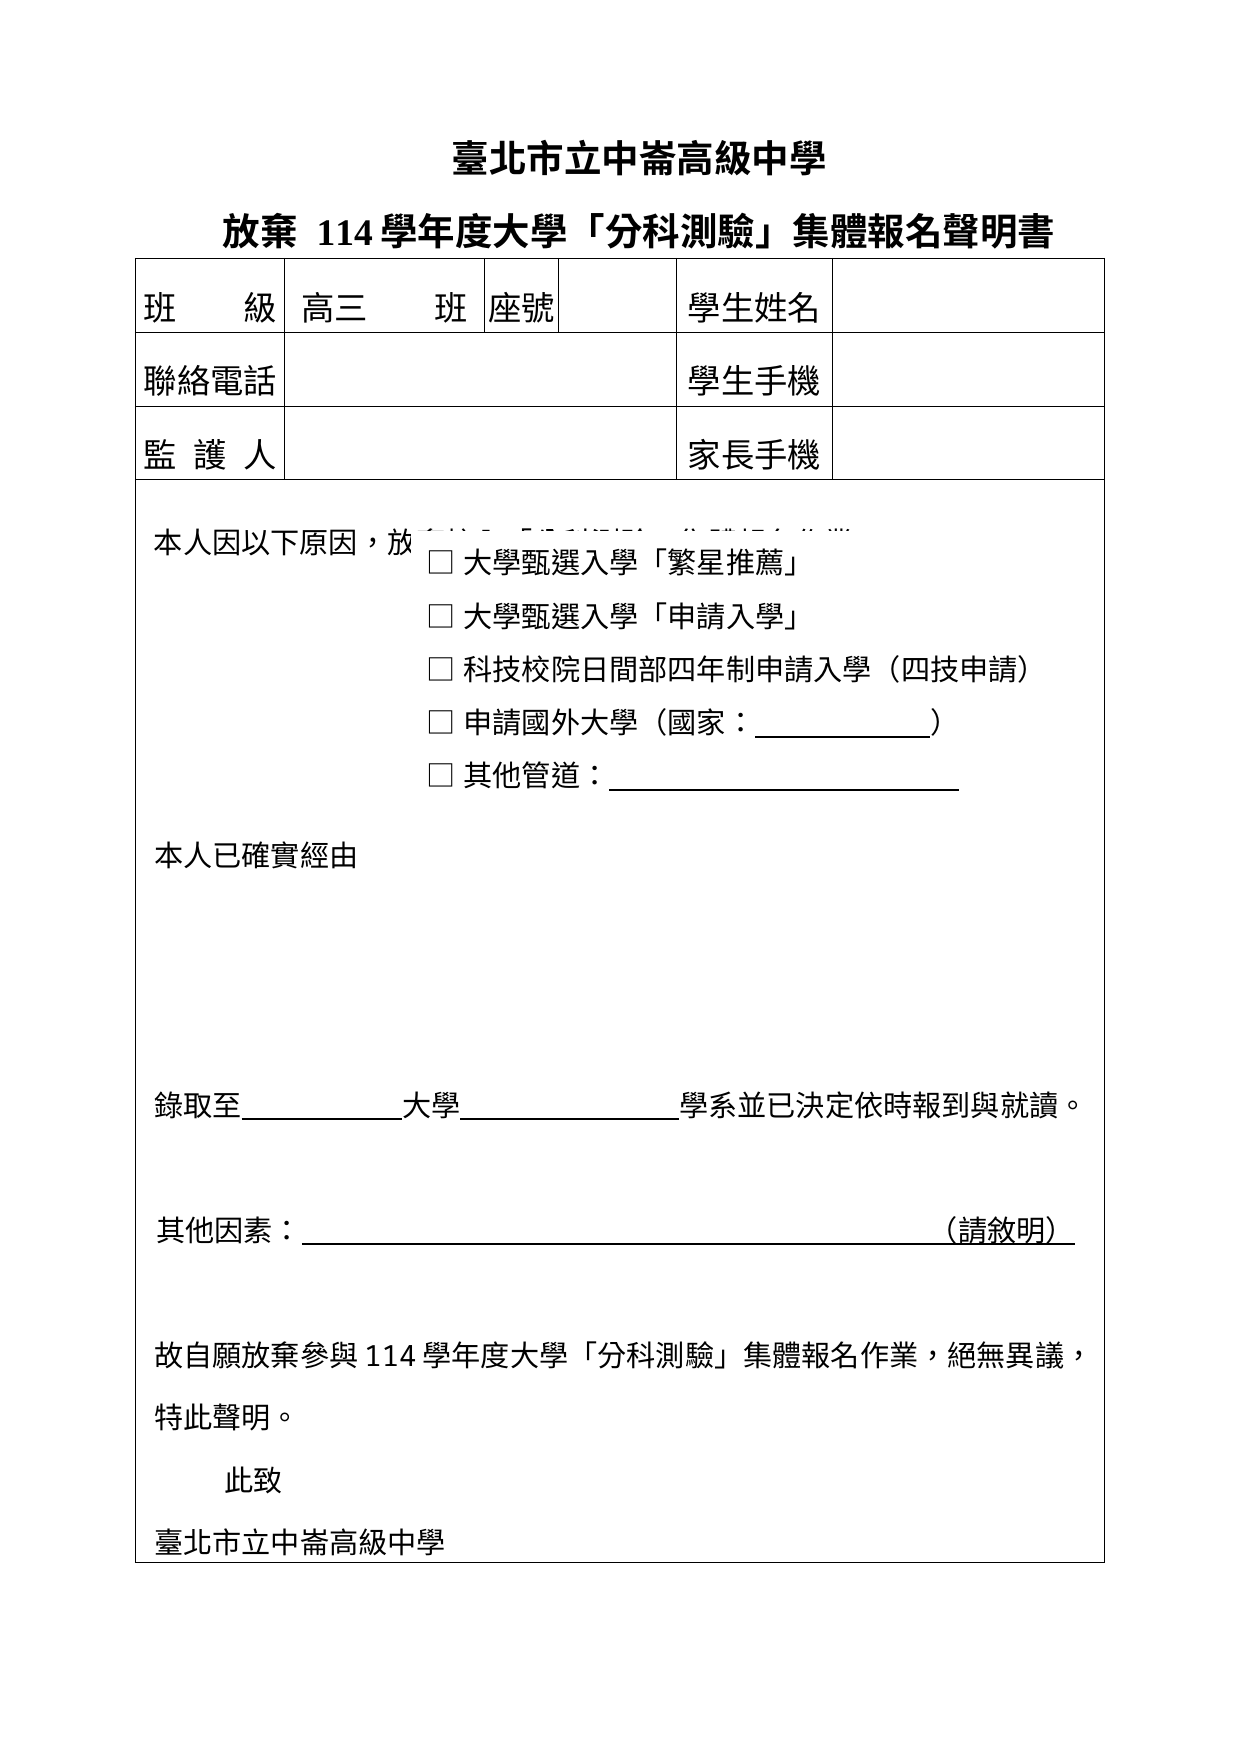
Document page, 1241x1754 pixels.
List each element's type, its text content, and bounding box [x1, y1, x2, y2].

table_header [559, 259, 676, 332]
table_cell [285, 333, 676, 406]
table_header [833, 259, 1104, 332]
table_header 高三 班 [285, 259, 484, 332]
table_cell [285, 407, 676, 479]
table_header 座號 [485, 259, 558, 332]
table_header 班 級 [136, 259, 284, 332]
table_cell [833, 333, 1104, 406]
table_cell 學生手機 [677, 333, 832, 406]
table_cell [833, 407, 1104, 479]
table_header 學生姓名 [677, 259, 832, 332]
table_cell 本人因以下原因，放棄校內「分科測驗」集體報名作業： 本人已確實經由 錄取至 大學 學系並已決定依時報到與就讀。 其他因素： （請敘明） 故自願放棄參與114學年度大學「分科測驗」集體報名作業，絕無異議，特此聲明。 此致 臺北市立中崙高級中學 [136, 480, 1104, 1562]
text 放棄 114學年度大學「分科測驗」集體報名聲明書 [138, 188, 1140, 250]
text 臺北市立中崙高級中學 [138, 114, 1140, 177]
table_cell 家長手機 [677, 407, 832, 479]
table_cell 監 護 人 [136, 407, 284, 479]
table_cell 聯絡電話 [136, 333, 284, 406]
